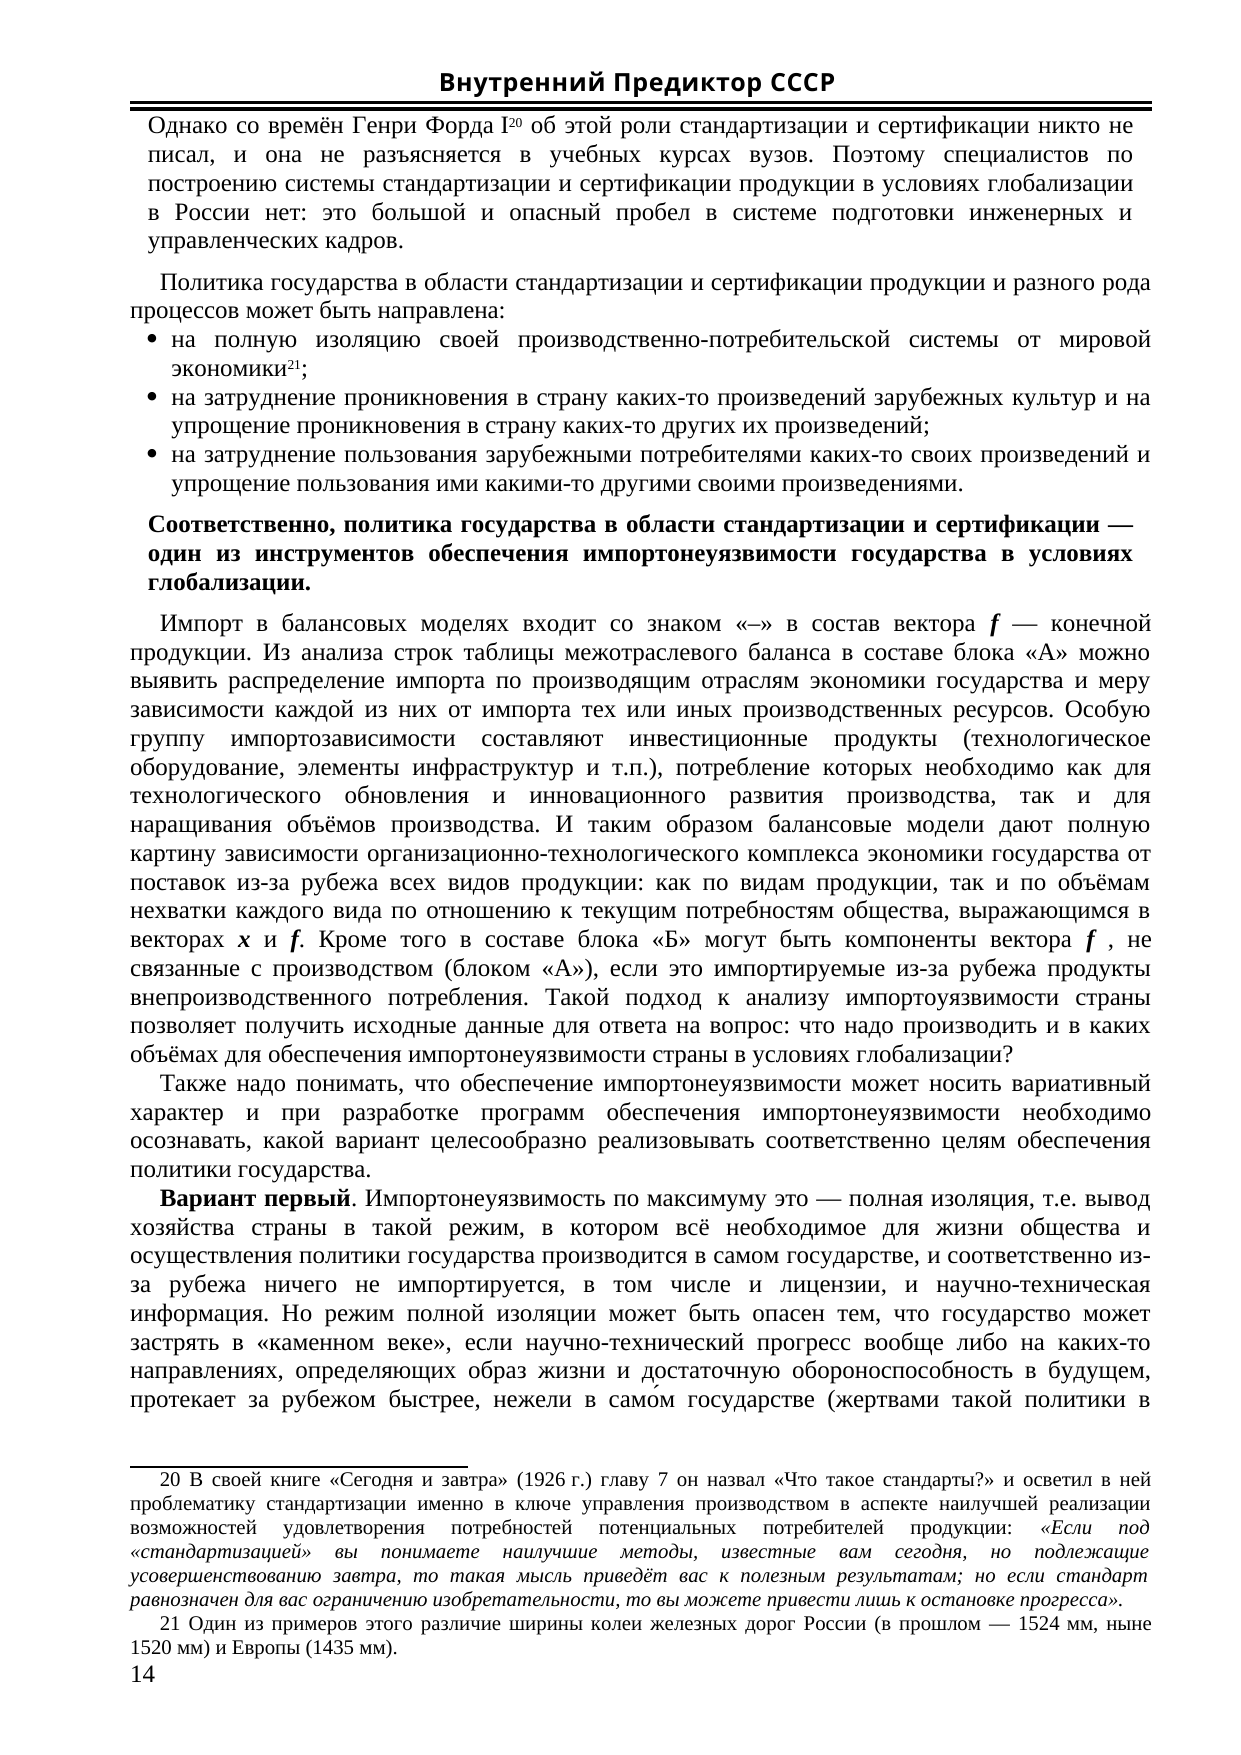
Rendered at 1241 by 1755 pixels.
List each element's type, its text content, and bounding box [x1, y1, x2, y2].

list на затруднение проникновения в страну каких-то произведений зарубежных культур и на упрощение проникновения в страну каких-то других их произведений; [148, 382, 1152, 439]
list Один из примеров этого различие ширины колеи железных дорог России (в прошлом — 1524 мм, ныне 1520 мм) и Европы (1435 мм). [130, 1611, 1152, 1659]
text Также надо понимать, что обеспечение импортонеуязвимости может носить вариативный характер и при разработке программ обеспечения импортонеуязвимости необходимо осознавать, какой вариант целесообразно реализовывать соответственно целям обеспечения политики государства. [130, 1068, 1152, 1183]
text В своей книге «Сегодня и завтра» (1926 г.) главу 7 он назвал «Что такое стандарты?» и осветил в ней проблематику стандартизации именно в ключе управления производством в аспекте наилучшей реализации возможностей удовлетворения потребностей потенциальных потребителей продукции: «Если под «стандартизацией» вы понимаете наилучшие методы, известные вам сегодня, но подлежащие усовершенствованию завтра, то такая мысль приведёт вас к полезным результатам; но если стандарт равнозначен для вас ограничению изобретательности, то вы можете привести лишь к остановке прогресса». [130, 1467, 1152, 1611]
text Политика государства в области стандартизации и сертификации продукции и разного рода процессов может быть направлена: [130, 267, 1152, 324]
text Вариант первый. Импортонеуязвимость по максимуму это — полная изоляция, т.е. вывод хозяйства страны в такой режим, в котором всё необходимое для жизни общества и осуществления политики государства производится в самом государстве, и соответственно из-за рубежа ничего не импортируется, в том числе и лицензии, и научно-техническая информация. Но режим полной изоляции может быть опасен тем, что государство может застрять в «каменном веке», если научно-технический прогресс вообще либо на каких-то направлениях, определяющих образ жизни и достаточную обороноспособность в будущем, протекает за рубежом быстрее, нежели в само́м государстве (жертвами такой политики в [130, 1183, 1152, 1413]
list на полную изоляцию своей производственно-потребительской системы от мировой экономики; [148, 324, 1152, 382]
text Импорт в балансовых моделях входит со знаком «–» в состав вектора f — конечной продукции. Из анализа строк таблицы межотраслевого баланса в составе блока «А» можно выявить распределение импорта по производящим отраслям экономики государства и меру зависимости каждой из них от импорта тех или иных производственных ресурсов. Особую группу импортозависимости составляют инвестиционные продукты (технологическое оборудование, элементы инфраструктур и т.п.), потребление которых необходимо как для технологического обновления и инновационного развития производства, так и для наращивания объёмов производства. И таким образом балансовые модели дают полную картину зависимости организационно-технологического комплекса экономики государства от поставок из-за рубежа всех видов продукции: как по видам продукции, так и по объёмам нехватки каждого вида по отношению к текущим потребностям общества, выражающимся в векторах x и f. Кроме того в составе блока «Б» могут быть компоненты вектора f , не связанные с производством (блоком «А»), если это импортируемые из-за рубежа продукты внепроизводственного потребления. Такой подход к анализу импортоуязвимости страны позволяет получить исходные данные для ответа на вопрос: что надо производить и в каких объёмах для обеспечения импортонеуязвимости страны в условиях глобализации? [130, 608, 1152, 1068]
list на затруднение пользования зарубежными потребителями каких-то своих произведений и упрощение пользования ими какими-то другими своими произведениями. [148, 439, 1152, 497]
text Соответственно, политика государства в области стандартизации и сертификации — один из инструментов обеспечения импортонеуязвимости государства в условиях глобализации. [148, 509, 1134, 596]
text Однако со времён Генри Форда I об этой роли стандартизации и сертификации никто не писал, и она не разъясняется в учебных курсах вузов. Поэтому специалистов по построению системы стандартизации и сертификации продукции в условиях глобализации в России нет: это большой и опасный пробел в системе подготовки инженерных и управленческих кадров. [148, 111, 1134, 254]
